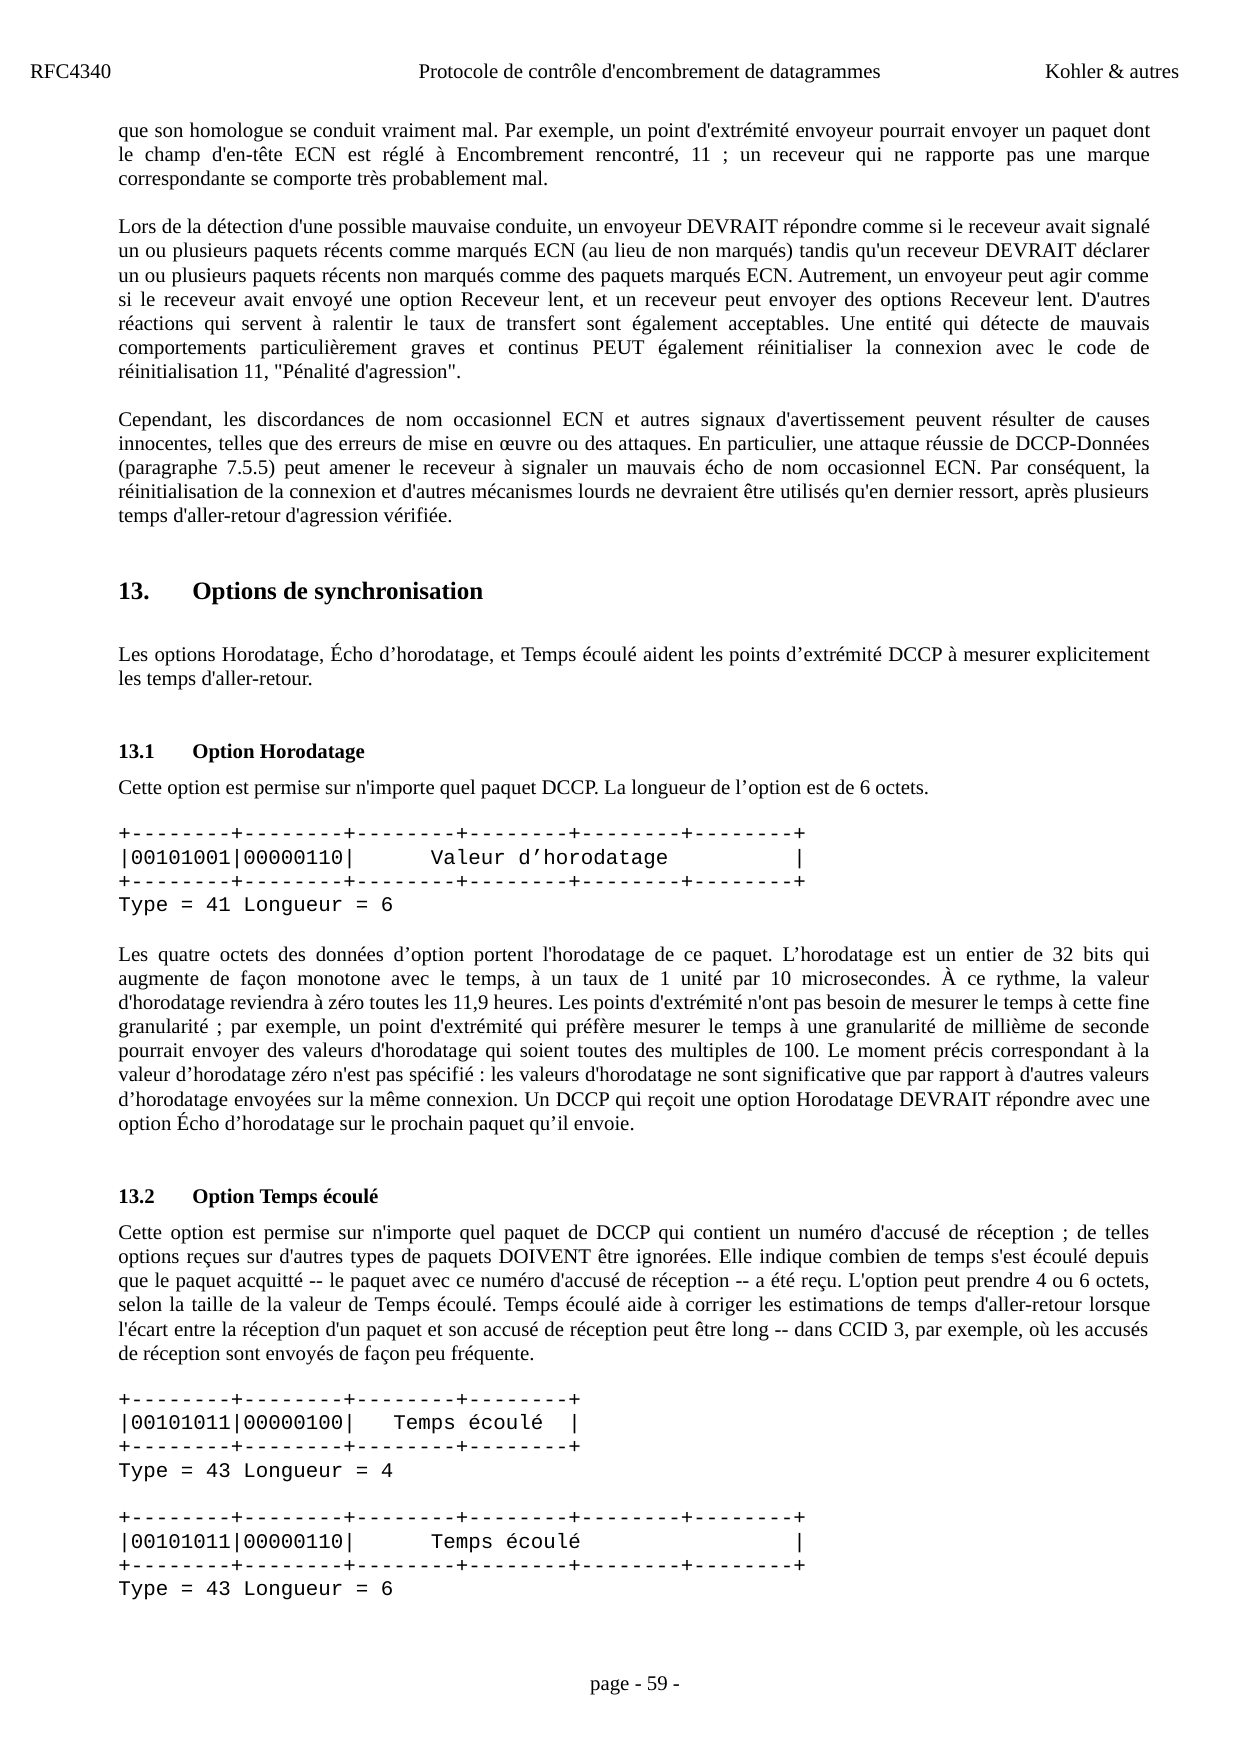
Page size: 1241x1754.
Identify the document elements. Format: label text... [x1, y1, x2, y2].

subtitle 13.1 Option Horodatage [118, 739, 1152, 763]
text Les quatre octets des données d’option portent l'horodatage de ce paquet. L’horodatage est un entier de 32 bits qui augmente de façon monotone avec le temps, à un taux de 1 unité par 10 microsecondes. À ce rythme, la valeur d'horodatage reviendra à zéro toutes les 11,9 heures. Les points d'extrémité n'ont pas besoin de mesurer le temps à cette fine granularité ; par exemple, un point d'extrémité qui préfère mesurer le temps à une granularité de millième de seconde pourrait envoyer des valeurs d'horodatage qui soient toutes des multiples de 100. Le moment précis correspondant à la valeur d’horodatage zéro n'est pas spécifié : les valeurs d'horodatage ne sont significative que par rapport à d'autres valeurs d’horodatage envoyées sur la même connexion. Un DCCP qui reçoit une option Horodatage DEVRAIT répondre avec une option Écho d’horodatage sur le prochain paquet qu’il envoie. [118, 942, 1152, 1134]
text Lors de la détection d'une possible mauvaise conduite, un envoyeur DEVRAIT répondre comme si le receveur avait signalé un ou plusieurs paquets récents comme marqués ECN (au lieu de non marqués) tandis qu'un receveur DEVRAIT déclarer un ou plusieurs paquets récents non marqués comme des paquets marqués ECN. Autrement, un envoyeur peut agir comme si le receveur avait envoyé une option Receveur lent, et un receveur peut envoyer des options Receveur lent. D'autres réactions qui servent à ralentir le taux de transfert sont également acceptables. Une entité qui détecte de mauvais comportements particulièrement graves et continus PEUT également réinitialiser la connexion avec le code de réinitialisation 11, "Pénalité d'agression". [118, 214, 1152, 383]
text +--------+--------+--------+--------+--------+--------+ [118, 1554, 1152, 1578]
text +--------+--------+--------+--------+ [118, 1389, 1152, 1412]
text Cette option est permise sur n'importe quel paquet de DCCP qui contient un numéro d'accusé de réception ; de telles options reçues sur d'autres types de paquets DOIVENT être ignorées. Elle indique combien de temps s'est écoulé depuis que le paquet acquitté -- le paquet avec ce numéro d'accusé de réception -- a été reçu. L'option peut prendre 4 ou 6 octets, selon la taille de la valeur de Temps écoulé. Temps écoulé aide à corriger les estimations de temps d'aller-retour lorsque l'écart entre la réception d'un paquet et son accusé de réception peut être long -- dans CCID 3, par exemple, où les accusés de réception sont envoyés de façon peu fréquente. [118, 1220, 1152, 1364]
text Les options Horodatage, Écho d’horodatage, et Temps écoulé aident les points d’extrémité DCCP à mesurer explicitement les temps d'aller-retour. [118, 642, 1152, 690]
text Type = 41 Longueur = 6 [118, 894, 1152, 918]
text Type = 43 Longueur = 6 [118, 1578, 1152, 1602]
text |00101011|00000100| Temps écoulé | [118, 1412, 1152, 1436]
subtitle 13. Options de synchronisation [118, 576, 1152, 605]
subtitle 13.2 Option Temps écoulé [118, 1184, 1152, 1208]
text Type = 43 Longueur = 4 [118, 1459, 1152, 1483]
text Cependant, les discordances de nom occasionnel ECN et autres signaux d'avertissement peuvent résulter de causes innocentes, telles que des erreurs de mise en œuvre ou des attaques. En particulier, une attaque réussie de DCCP-Données (paragraphe 7.5.5) peut amener le receveur à signaler un mauvais écho de nom occasionnel ECN. Par conséquent, la réinitialisation de la connexion et d'autres mécanismes lourds ne devraient être utilisés qu'en dernier ressort, après plusieurs temps d'aller-retour d'agression vérifiée. [118, 407, 1152, 527]
text +--------+--------+--------+--------+--------+--------+ [118, 823, 1152, 847]
text +--------+--------+--------+--------+--------+--------+ [118, 1507, 1152, 1531]
text |00101001|00000110| Valeur d’horodatage | [118, 847, 1152, 871]
text que son homologue se conduit vraiment mal. Par exemple, un point d'extrémité envoyeur pourrait envoyer un paquet dont le champ d'en-tête ECN est réglé à Encombrement rencontré, 11 ; un receveur qui ne rapporte pas une marque correspondante se comporte très probablement mal. [118, 118, 1152, 190]
text |00101011|00000110| Temps écoulé | [118, 1531, 1152, 1554]
text +--------+--------+--------+--------+ [118, 1436, 1152, 1459]
text Cette option est permise sur n'importe quel paquet DCCP. La longueur de l’option est de 6 octets. [118, 775, 1152, 799]
text +--------+--------+--------+--------+--------+--------+ [118, 871, 1152, 894]
